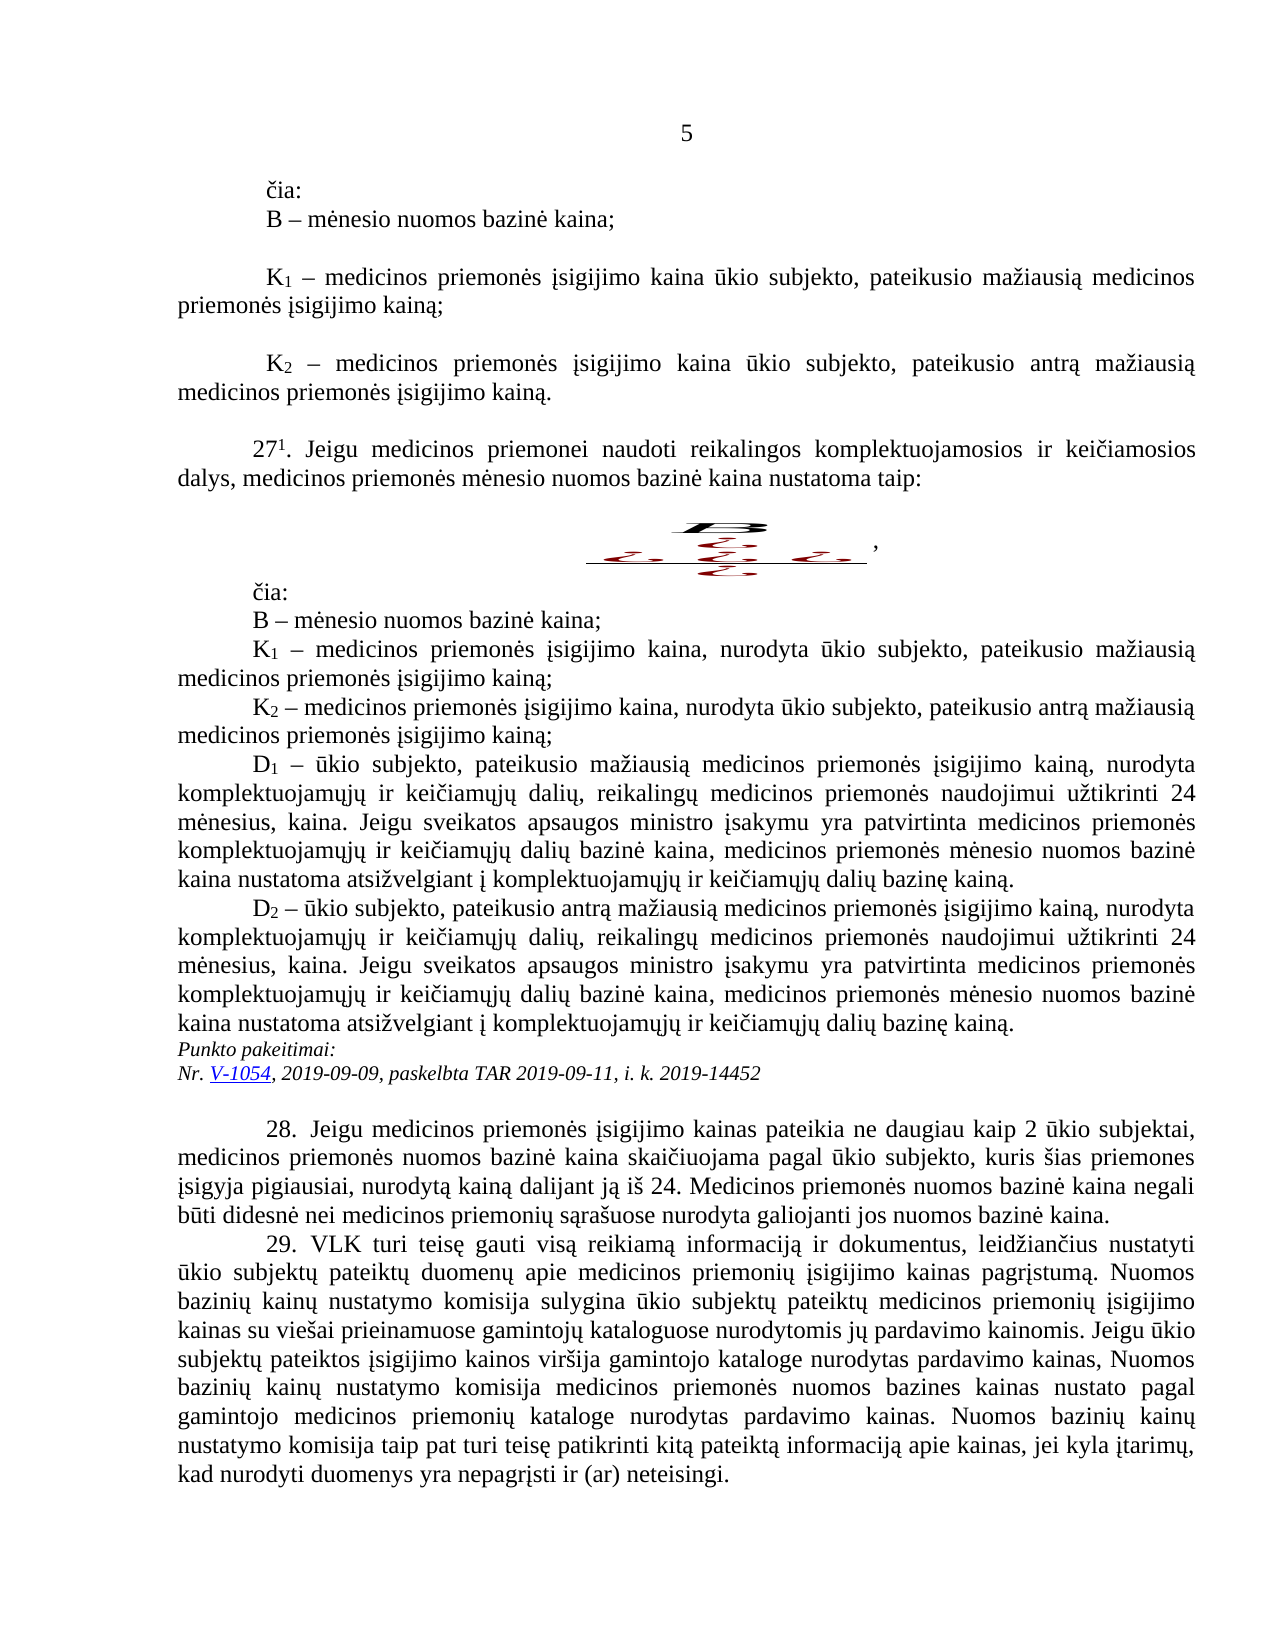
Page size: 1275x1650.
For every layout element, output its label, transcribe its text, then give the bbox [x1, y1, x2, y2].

text , [177, 521, 1196, 577]
text K1 – medicinos priemonės įsigijimo kaina ūkio subjekto, pateikusio mažiausią medicinos priemonės įsigijimo kainą; [177, 262, 1196, 319]
text Punkto pakeitimai: [177, 1037, 1196, 1061]
text 29. VLK turi teisę gauti visą reikiamą informaciją ir dokumentus, leidžiančius nustatyti ūkio subjektų pateiktų duomenų apie medicinos priemonių įsigijimo kainas pagrįstumą. Nuomos bazinių kainų nustatymo komisija sulygina ūkio subjektų pateiktų medicinos priemonių įsigijimo kainas su viešai prieinamuose gamintojų kataloguose nurodytomis jų pardavimo kainomis. Jeigu ūkio subjektų pateiktos įsigijimo kainos viršija gamintojo kataloge nurodytas pardavimo kainas, Nuomos bazinių kainų nustatymo komisija medicinos priemonės nuomos bazines kainas nustato pagal gamintojo medicinos priemonių kataloge nurodytas pardavimo kainas. Nuomos bazinių kainų nustatymo komisija taip pat turi teisę patikrinti kitą pateiktą informaciją apie kainas, jei kyla įtarimų, kad nurodyti duomenys yra nepagrįsti ir (ar) neteisingi. [177, 1229, 1196, 1487]
text D1 – ūkio subjekto, pateikusio mažiausią medicinos priemonės įsigijimo kainą, nurodyta komplektuojamųjų ir keičiamųjų dalių, reikalingų medicinos priemonės naudojimui užtikrinti 24 mėnesius, kaina. Jeigu sveikatos apsaugos ministro įsakymu yra patvirtinta medicinos priemonės komplektuojamųjų ir keičiamųjų dalių bazinė kaina, medicinos priemonės mėnesio nuomos bazinė kaina nustatoma atsižvelgiant į komplektuojamųjų ir keičiamųjų dalių bazinę kainą. [177, 749, 1196, 893]
text K1 – medicinos priemonės įsigijimo kaina, nurodyta ūkio subjekto, pateikusio mažiausią medicinos priemonės įsigijimo kainą; [177, 634, 1196, 692]
text 271. Jeigu medicinos priemonei naudoti reikalingos komplektuojamosios ir keičiamosios dalys, medicinos priemonės mėnesio nuomos bazinė kaina nustatoma taip: [177, 434, 1196, 492]
text K2 – medicinos priemonės įsigijimo kaina ūkio subjekto, pateikusio antrą mažiausią medicinos priemonės įsigijimo kainą. [177, 348, 1196, 406]
text B – mėnesio nuomos bazinė kaina; [177, 606, 1196, 634]
text čia: [177, 577, 1196, 606]
text B – mėnesio nuomos bazinė kaina; [177, 204, 1196, 233]
text 28. Jeigu medicinos priemonės įsigijimo kainas pateikia ne daugiau kaip 2 ūkio subjektai, medicinos priemonės nuomos bazinė kaina skaičiuojama pagal ūkio subjekto, kuris šias priemones įsigyja pigiausiai, nurodytą kainą dalijant ją iš 24. Medicinos priemonės nuomos bazinė kaina negali būti didesnė nei medicinos priemonių sąrašuose nurodyta galiojanti jos nuomos bazinė kaina. [177, 1114, 1196, 1229]
text D2 – ūkio subjekto, pateikusio antrą mažiausią medicinos priemonės įsigijimo kainą, nurodyta komplektuojamųjų ir keičiamųjų dalių, reikalingų medicinos priemonės naudojimui užtikrinti 24 mėnesius, kaina. Jeigu sveikatos apsaugos ministro įsakymu yra patvirtinta medicinos priemonės komplektuojamųjų ir keičiamųjų dalių bazinė kaina, medicinos priemonės mėnesio nuomos bazinė kaina nustatoma atsižvelgiant į komplektuojamųjų ir keičiamųjų dalių bazinę kainą. [177, 893, 1196, 1037]
text čia: [177, 176, 1196, 204]
text Nr. V-1054, 2019-09-09, paskelbta TAR 2019-09-11, i. k. 2019-14452 [177, 1061, 1196, 1085]
text K2 – medicinos priemonės įsigijimo kaina, nurodyta ūkio subjekto, pateikusio antrą mažiausią medicinos priemonės įsigijimo kainą; [177, 692, 1196, 749]
